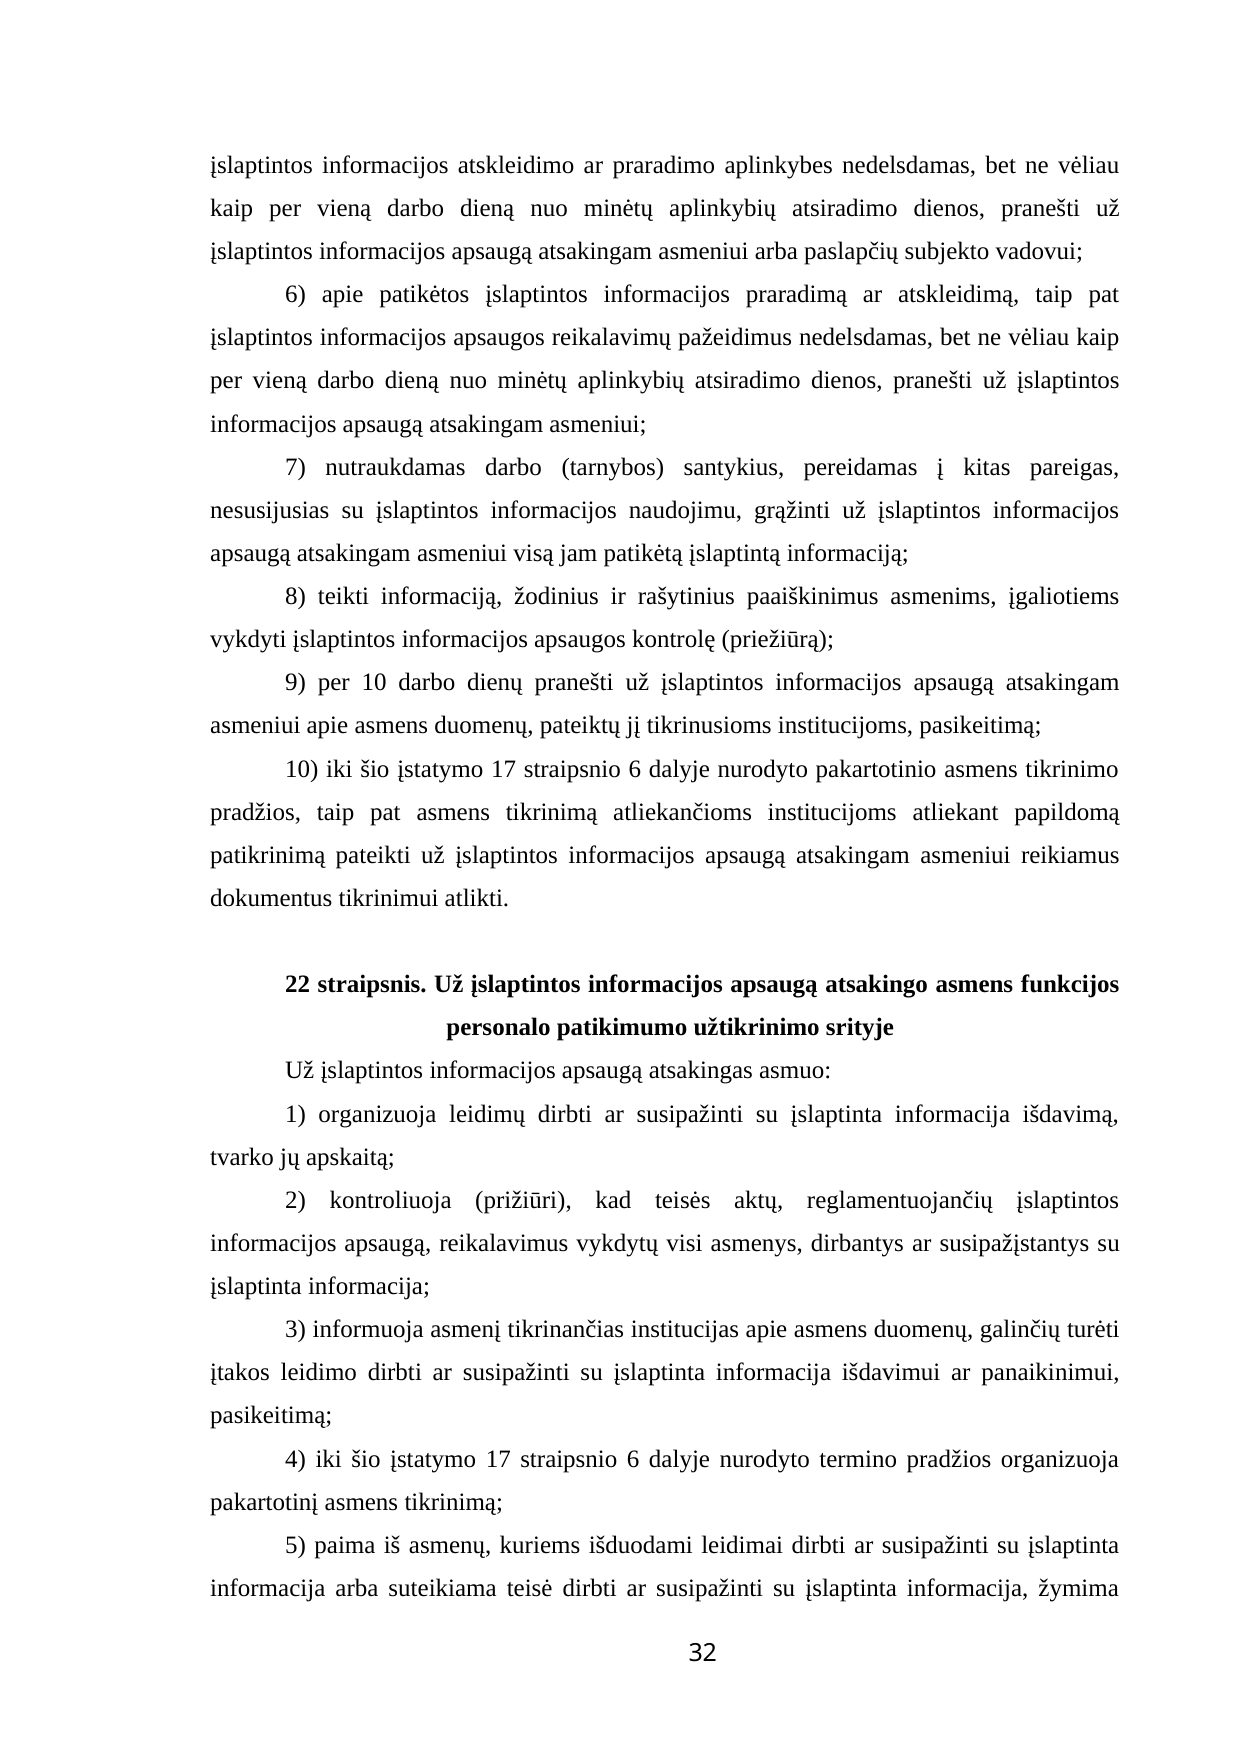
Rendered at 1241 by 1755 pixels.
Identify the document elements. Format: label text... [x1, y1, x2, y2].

text 3) informuoja asmenį tikrinančias institucijas apie asmens duomenų, galinčių turėti įtakos leidimo dirbti ar susipažinti su įslaptinta informacija išdavimui ar panaikinimui, pasikeitimą; [210, 1314, 1120, 1429]
text 5) paima iš asmenų, kuriems išduodami leidimai dirbti ar susipažinti su įslaptinta informacija arba suteikiama teisė dirbti ar susipažinti su įslaptinta informacija, žymima [210, 1530, 1120, 1602]
text 8) teikti informaciją, žodinius ir rašytinius paaiškinimus asmenims, įgaliotiems vykdyti įslaptintos informacijos apsaugos kontrolę (priežiūrą); [210, 581, 1120, 653]
text Už įslaptintos informacijos apsaugą atsakingas asmuo: [210, 1056, 1120, 1084]
text 4) iki šio įstatymo 17 straipsnio 6 dalyje nurodyto termino pradžios organizuoja pakartotinį asmens tikrinimą; [210, 1444, 1120, 1516]
text 9) per 10 darbo dienų pranešti už įslaptintos informacijos apsaugą atsakingam asmeniui apie asmens duomenų, pateiktų jį tikrinusioms institucijoms, pasikeitimą; [210, 667, 1120, 739]
text 6) apie patikėtos įslaptintos informacijos praradimą ar atskleidimą, taip pat įslaptintos informacijos apsaugos reikalavimų pažeidimus nedelsdamas, bet ne vėliau kaip per vieną darbo dieną nuo minėtų aplinkybių atsiradimo dienos, pranešti už įslaptintos informacijos apsaugą atsakingam asmeniui; [210, 279, 1120, 437]
text 2) kontroliuoja (prižiūri), kad teisės aktų, reglamentuojančių įslaptintos informacijos apsaugą, reikalavimus vykdytų visi asmenys, dirbantys ar susipažįstantys su įslaptinta informacija; [210, 1185, 1120, 1300]
text 10) iki šio įstatymo 17 straipsnio 6 dalyje nurodyto pakartotinio asmens tikrinimo pradžios, taip pat asmens tikrinimą atliekančioms institucijoms atliekant papildomą patikrinimą pateikti už įslaptintos informacijos apsaugą atsakingam asmeniui reikiamus dokumentus tikrinimui atlikti. [210, 754, 1120, 912]
text 22 straipsnis. Už įslaptintos informacijos apsaugą atsakingo asmens funkcijos personalo patikimumo užtikrinimo srityje [285, 969, 1120, 1041]
text įslaptintos informacijos atskleidimo ar praradimo aplinkybes nedelsdamas, bet ne vėliau kaip per vieną darbo dieną nuo minėtų aplinkybių atsiradimo dienos, pranešti už įslaptintos informacijos apsaugą atsakingam asmeniui arba paslapčių subjekto vadovui; [210, 150, 1120, 265]
text 7) nutraukdamas darbo (tarnybos) santykius, pereidamas į kitas pareigas, nesusijusias su įslaptintos informacijos naudojimu, grąžinti už įslaptintos informacijos apsaugą atsakingam asmeniui visą jam patikėtą įslaptintą informaciją; [210, 452, 1120, 567]
text 1) organizuoja leidimų dirbti ar susipažinti su įslaptinta informacija išdavimą, tvarko jų apskaitą; [210, 1099, 1120, 1171]
